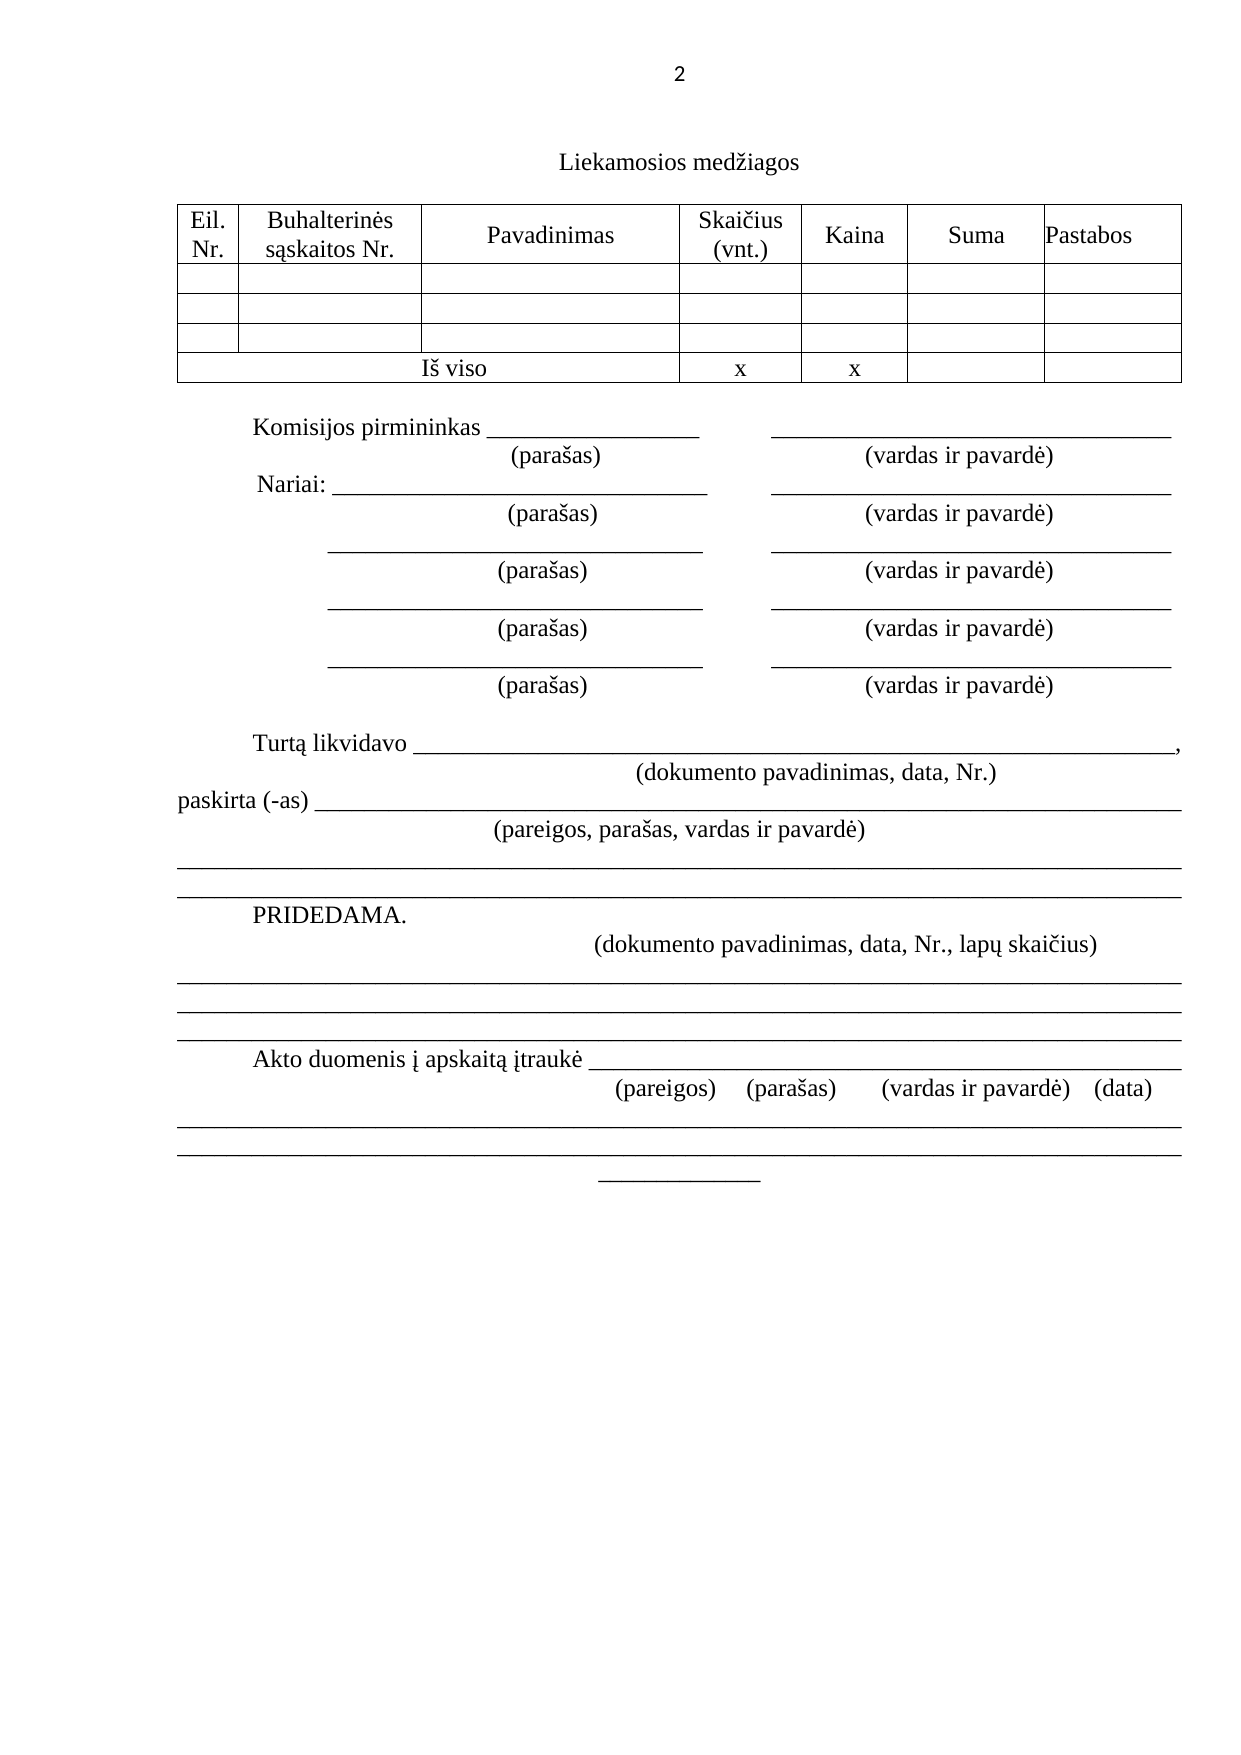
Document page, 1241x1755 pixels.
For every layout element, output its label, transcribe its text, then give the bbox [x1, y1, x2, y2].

text PRIDEDAMA. [177, 901, 1181, 929]
text (parašas) (vardas ir pavardė) [182, 671, 1181, 699]
text ______________________________ ________________________________ [182, 642, 1181, 671]
text Komisijos pirmininkas _________________ ________________________________ [177, 412, 1181, 441]
table_cell [802, 294, 907, 322]
table_cell Iš viso [421, 353, 679, 382]
table_cell [680, 264, 801, 293]
table_cell [422, 294, 679, 322]
table_cell [908, 324, 1044, 352]
text (dokumento pavadinimas, data, Nr.) [177, 757, 1181, 786]
table_header Pastabos [1045, 205, 1181, 263]
table_cell [239, 353, 421, 382]
table_cell [1045, 294, 1181, 322]
text paskirta (-as) [177, 786, 1181, 814]
table_cell [178, 353, 239, 382]
text ______________________________ ________________________________ [182, 527, 1181, 556]
table_cell [680, 294, 801, 322]
table_cell [1045, 324, 1181, 352]
table_header Buhalterinės sąskaitos Nr. [239, 205, 421, 263]
table_header Skaičius (vnt.) [680, 205, 801, 263]
table_cell x [680, 353, 801, 382]
text (parašas) (vardas ir pavardė) [182, 556, 1181, 584]
text ______________________________ ________________________________ [182, 584, 1181, 613]
text Nariai: ______________________________ ________________________________ [182, 469, 1181, 498]
table_cell [1045, 353, 1181, 382]
text (pareigos) (parašas) (vardas ir pavardė) (data) [177, 1073, 1181, 1102]
text (parašas) (vardas ir pavardė) [177, 441, 1181, 469]
table_cell [802, 264, 907, 293]
text Turtą likvidavo , [177, 728, 1181, 757]
text (parašas) (vardas ir pavardė) [182, 613, 1181, 642]
table_header Kaina [802, 205, 907, 263]
table_cell [422, 264, 679, 293]
table_cell [178, 264, 238, 293]
text Akto duomenis į apskaitą įtraukė [177, 1044, 1181, 1073]
table_header Pavadinimas [422, 205, 679, 263]
table_cell [422, 324, 679, 352]
table_cell [178, 324, 238, 352]
table_cell [908, 264, 1044, 293]
text (dokumento pavadinimas, data, Nr., lapų skaičius) [177, 929, 1181, 958]
table_cell [239, 294, 421, 322]
table_cell [178, 294, 238, 322]
text ______________ [177, 1159, 1181, 1183]
table_cell [239, 264, 421, 293]
text (parašas) (vardas ir pavardė) [182, 498, 1181, 527]
text (pareigos, parašas, vardas ir pavardė) [177, 814, 1181, 843]
table_cell [239, 324, 421, 352]
table_cell [680, 324, 801, 352]
table_cell x [802, 353, 907, 382]
table_cell [908, 294, 1044, 322]
table_header Eil. Nr. [178, 205, 238, 263]
table_cell [908, 353, 1044, 382]
text Liekamosios medžiagos [177, 147, 1181, 176]
table_header Suma [908, 205, 1044, 263]
table_cell [802, 324, 907, 352]
table_cell [1045, 264, 1181, 293]
